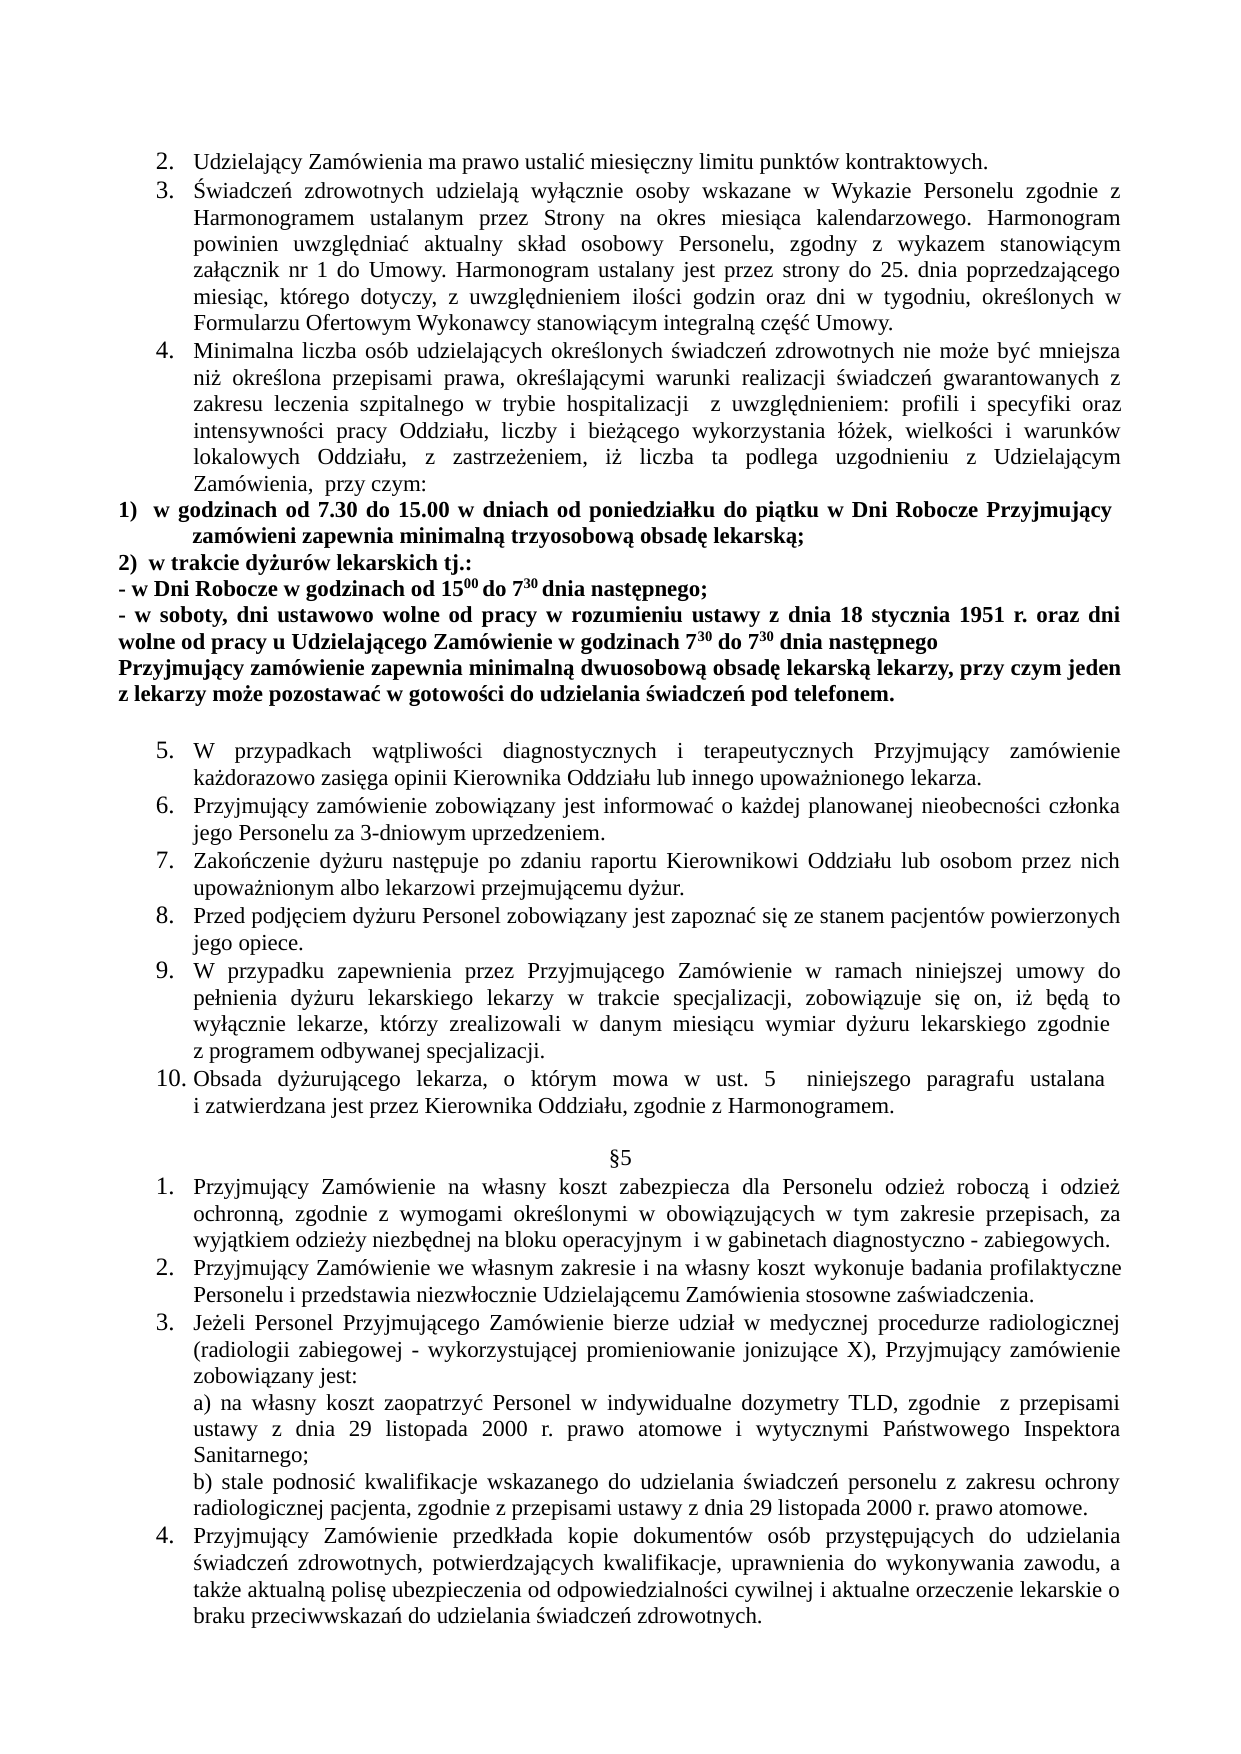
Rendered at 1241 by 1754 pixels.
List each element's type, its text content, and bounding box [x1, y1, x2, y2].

list Udzielający Zamówienia ma prawo ustalić miesięczny limitu punktów kontraktowych. [156, 146, 1122, 175]
list Przyjmujący Zamówienie na własny koszt zabezpiecza dla Personelu odzież roboczą i odzież ochronną, zgodnie z wymogami określonymi w obowiązujących w tym zakresie przepisach, za wyjątkiem odzieży niezbędnej na bloku operacyjnym i w gabinetach diagnostyczno - zabiegowych. [156, 1171, 1122, 1252]
list Przyjmujący Zamówienie we własnym zakresie i na własny koszt wykonuje badania profilaktyczne Personelu i przedstawia niezwłocznie Udzielającemu Zamówienia stosowne zaświadczenia. [156, 1252, 1122, 1307]
list W przypadku zapewnienia przez Przyjmującego Zamówienie w ramach niniejszej umowy do pełnienia dyżuru lekarskiego lekarzy w trakcie specjalizacji, zobowiązuje się on, iż będą to wyłącznie lekarze, którzy zrealizowali w danym miesiącu wymiar dyżuru lekarskiego zgodnie z programem odbywanej specjalizacji. [156, 955, 1122, 1063]
text 1) w godzinach od 7.30 do 15.00 w dniach od poniedziałku do piątku w Dni Robocze Przyjmujący zamówieni zapewnia minimalną trzyosobową obsadę lekarską; [118, 496, 1122, 549]
text §5 [118, 1144, 1122, 1171]
list Zakończenie dyżuru następuje po zdaniu raportu Kierownikowi Oddziału lub osobom przez nich upoważnionym albo lekarzowi przejmującemu dyżur. [156, 845, 1122, 900]
list Przyjmujący Zamówienie przedkłada kopie dokumentów osób przystępujących do udzielania świadczeń zdrowotnych, potwierdzających kwalifikacje, uprawnienia do wykonywania zawodu, a także aktualną polisę ubezpieczenia od odpowiedzialności cywilnej i aktualne orzeczenie lekarskie o braku przeciwwskazań do udzielania świadczeń zdrowotnych. [156, 1521, 1122, 1628]
list Przed podjęciem dyżuru Personel zobowiązany jest zapoznać się ze stanem pacjentów powierzonych jego opiece. [156, 900, 1122, 955]
text - w Dni Robocze w godzinach od 1500 do 730 dnia następnego; [118, 575, 1122, 601]
list a) na własny koszt zaopatrzyć Personel w indywidualne dozymetry TLD, zgodnie z przepisami ustawy z dnia 29 listopada 2000 r. prawo atomowe i wytycznymi Państwowego Inspektora Sanitarnego; [156, 1389, 1122, 1468]
list Minimalna liczba osób udzielających określonych świadczeń zdrowotnych nie może być mniejsza niż określona przepisami prawa, określającymi warunki realizacji świadczeń gwarantowanych z zakresu leczenia szpitalnego w trybie hospitalizacji z uwzględnieniem: profili i specyfiki oraz intensywności pracy Oddziału, liczby i bieżącego wykorzystania łóżek, wielkości i warunków lokalowych Oddziału, z zastrzeżeniem, iż liczba ta podlega uzgodnieniu z Udzielającym Zamówienia, przy czym: [156, 335, 1122, 496]
list b) stale podnosić kwalifikacje wskazanego do udzielania świadczeń personelu z zakresu ochrony radiologicznej pacjenta, zgodnie z przepisami ustawy z dnia 29 listopada 2000 r. prawo atomowe. [156, 1468, 1122, 1521]
text 2) w trakcie dyżurów lekarskich tj.: [118, 549, 1122, 575]
list Przyjmujący zamówienie zobowiązany jest informować o każdej planowanej nieobecności członka jego Personelu za 3-dniowym uprzedzeniem. [156, 790, 1122, 845]
list Jeżeli Personel Przyjmującego Zamówienie bierze udział w medycznej procedurze radiologicznej (radiologii zabiegowej - wykorzystującej promieniowanie jonizujące X), Przyjmujący zamówienie zobowiązany jest: [156, 1307, 1122, 1389]
list Świadczeń zdrowotnych udzielają wyłącznie osoby wskazane w Wykazie Personelu zgodnie z Harmonogramem ustalanym przez Strony na okres miesiąca kalendarzowego. Harmonogram powinien uwzględniać aktualny skład osobowy Personelu, zgodny z wykazem stanowiącym załącznik nr 1 do Umowy. Harmonogram ustalany jest przez strony do 25. dnia poprzedzającego miesiąc, którego dotyczy, z uwzględnieniem ilości godzin oraz dni w tygodniu, określonych w Formularzu Ofertowym Wykonawcy stanowiącym integralną część Umowy. [156, 175, 1122, 335]
list Obsada dyżurującego lekarza, o którym mowa w ust. 5 niniejszego paragrafu ustalana i zatwierdzana jest przez Kierownika Oddziału, zgodnie z Harmonogramem. [156, 1063, 1122, 1118]
list W przypadkach wątpliwości diagnostycznych i terapeutycznych Przyjmujący zamówienie każdorazowo zasięga opinii Kierownika Oddziału lub innego upoważnionego lekarza. [156, 735, 1122, 790]
text Przyjmujący zamówienie zapewnia minimalną dwuosobową obsadę lekarską lekarzy, przy czym jeden z lekarzy może pozostawać w gotowości do udzielania świadczeń pod telefonem. [118, 654, 1122, 707]
text - w soboty, dni ustawowo wolne od pracy w rozumieniu ustawy z dnia 18 stycznia 1951 r. oraz dni wolne od pracy u Udzielającego Zamówienie w godzinach 730 do 730 dnia następnego [118, 601, 1122, 654]
